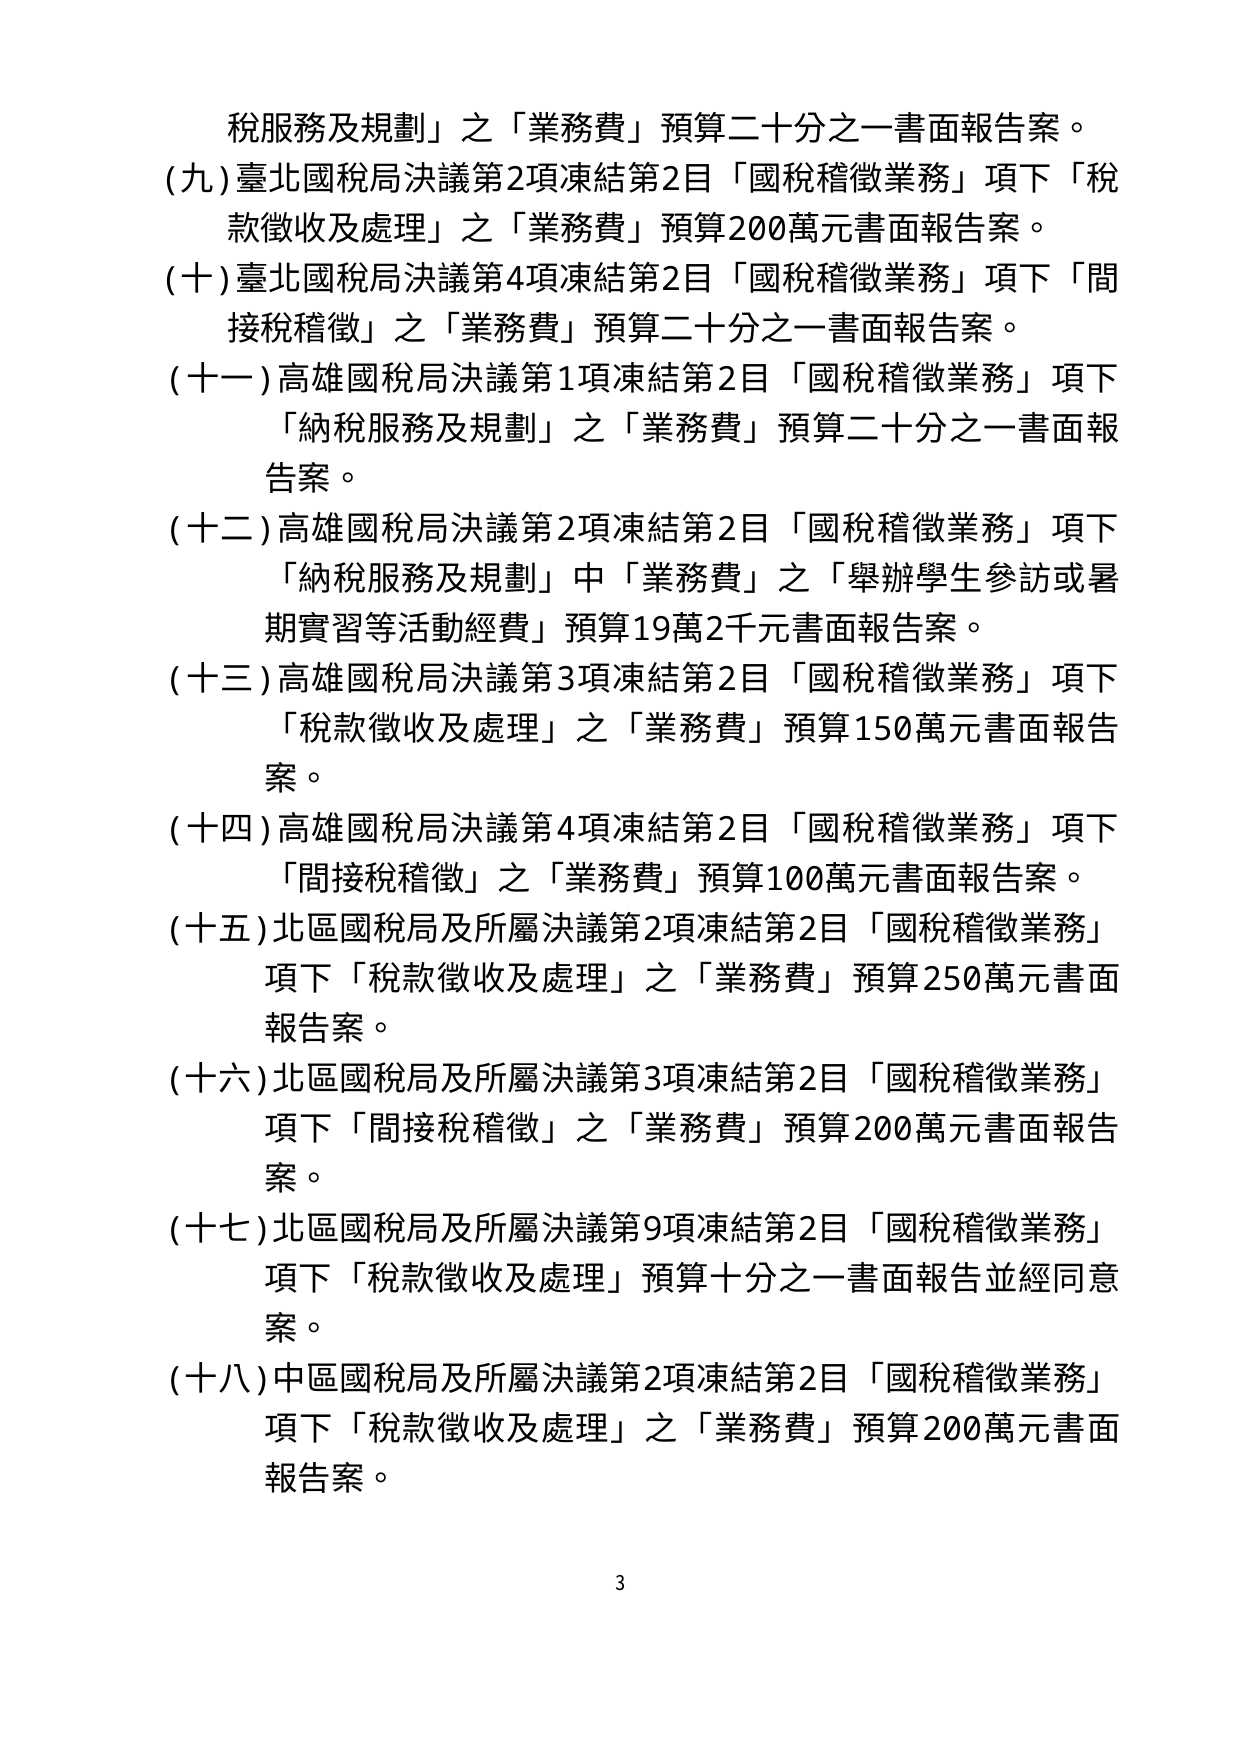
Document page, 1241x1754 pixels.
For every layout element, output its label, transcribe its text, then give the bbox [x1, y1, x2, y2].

text (十五)北區國稅局及所屬決議第2項凍結第2目「國稅稽徵業務」項下「稅款徵收及處理」之「業務費」預算250萬元書面報告案。 [164, 901, 1120, 1051]
text (十六)北區國稅局及所屬決議第3項凍結第2目「國稅稽徵業務」項下「間接稅稽徵」之「業務費」預算200萬元書面報告案。 [164, 1051, 1120, 1201]
text (九)臺北國稅局決議第2項凍結第2目「國稅稽徵業務」項下「稅款徵收及處理」之「業務費」預算200萬元書面報告案。 [160, 151, 1120, 251]
text (十七)北區國稅局及所屬決議第9項凍結第2目「國稅稽徵業務」項下「稅款徵收及處理」預算十分之一書面報告並經同意案。 [164, 1201, 1120, 1351]
text (十)臺北國稅局決議第4項凍結第2目「國稅稽徵業務」項下「間接稅稽徵」之「業務費」預算二十分之一書面報告案。 [160, 251, 1120, 351]
text (十四)高雄國稅局決議第4項凍結第2目「國稅稽徵業務」項下「間接稅稽徵」之「業務費」預算100萬元書面報告案。 [164, 801, 1120, 901]
text (十一)高雄國稅局決議第1項凍結第2目「國稅稽徵業務」項下「納稅服務及規劃」之「業務費」預算二十分之一書面報告案。 [164, 351, 1120, 501]
text (十二)高雄國稅局決議第2項凍結第2目「國稅稽徵業務」項下「納稅服務及規劃」中「業務費」之「舉辦學生參訪或暑期實習等活動經費」預算19萬2千元書面報告案。 [164, 501, 1120, 651]
text 稅服務及規劃」之「業務費」預算二十分之一書面報告案。 [160, 101, 1120, 151]
text (十八)中區國稅局及所屬決議第2項凍結第2目「國稅稽徵業務」項下「稅款徵收及處理」之「業務費」預算200萬元書面報告案。 [164, 1351, 1120, 1501]
text (十三)高雄國稅局決議第3項凍結第2目「國稅稽徵業務」項下「稅款徵收及處理」之「業務費」預算150萬元書面報告案。 [164, 651, 1120, 801]
